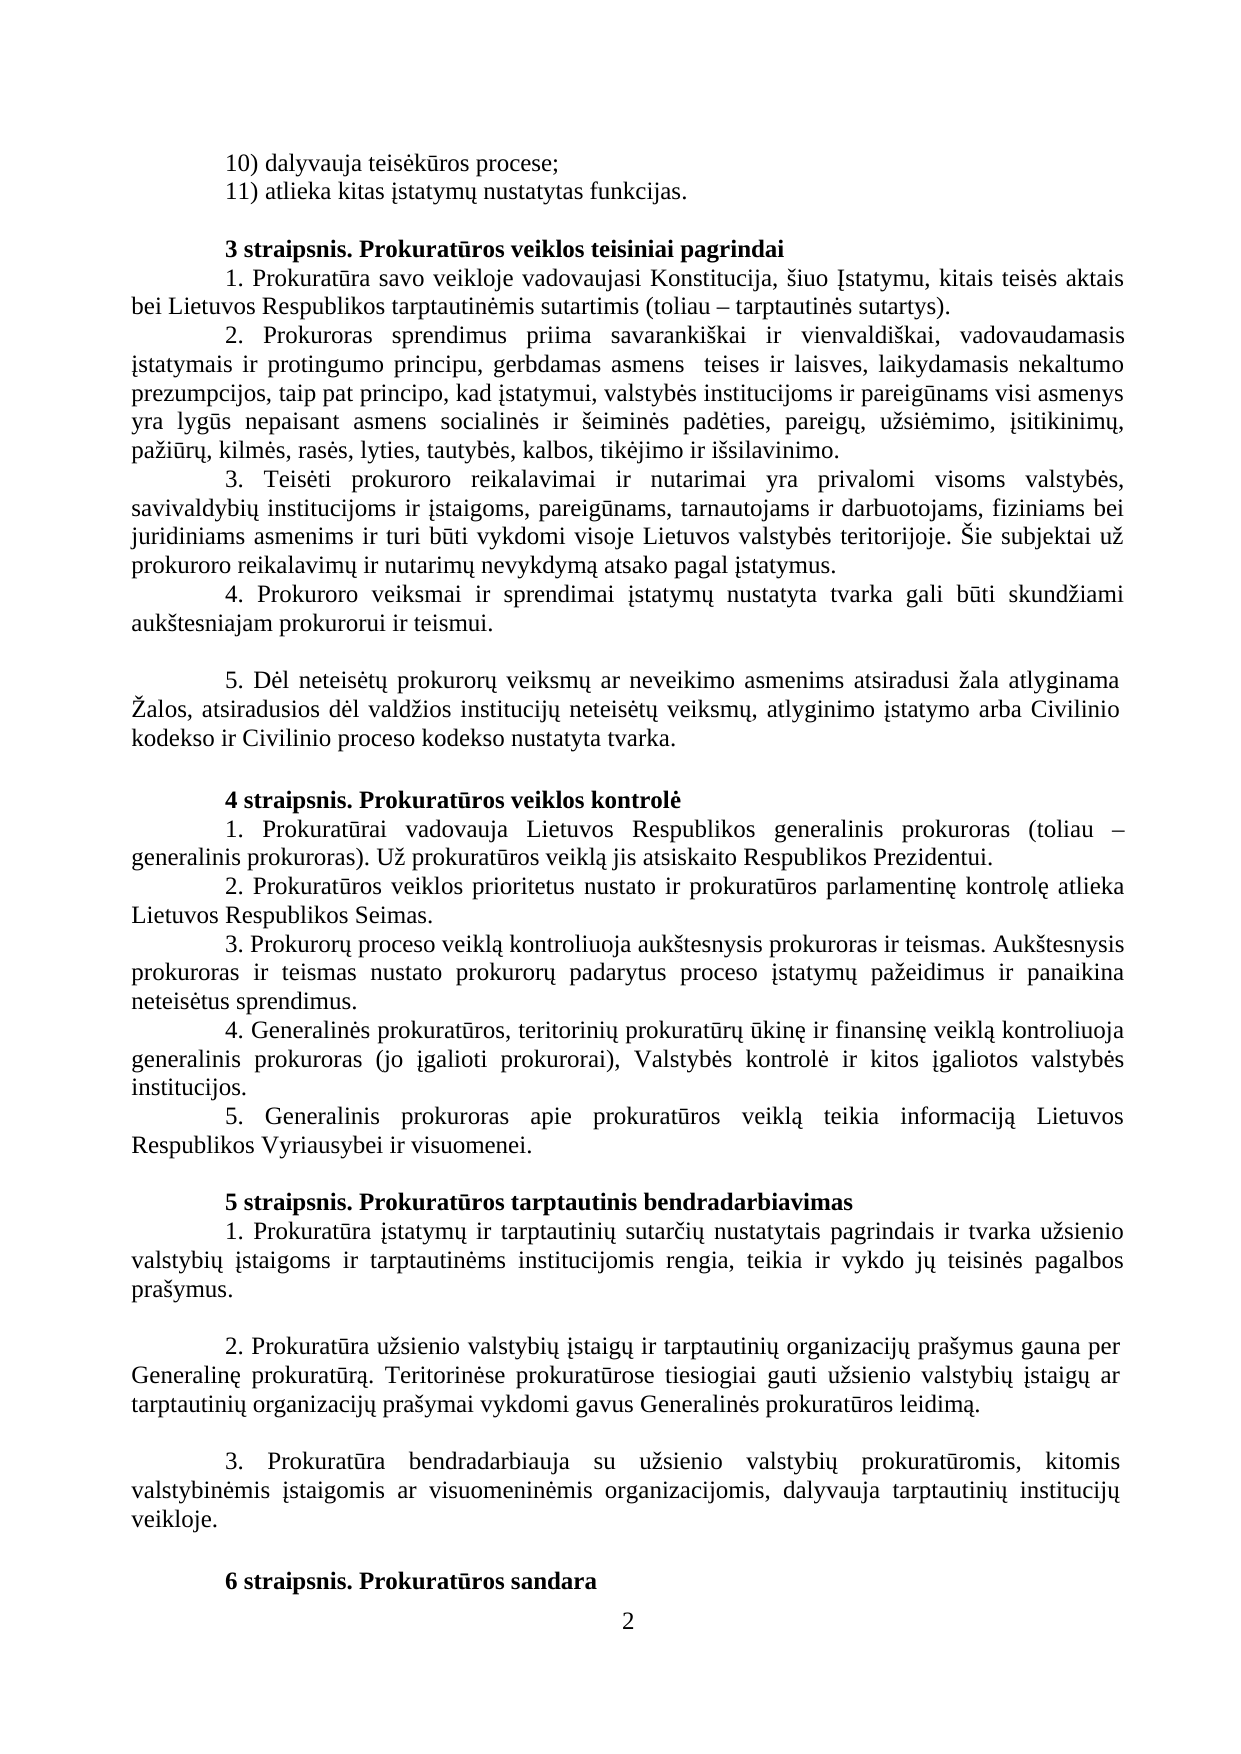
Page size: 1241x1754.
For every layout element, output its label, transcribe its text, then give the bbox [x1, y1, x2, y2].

text 5. Generalinis prokuroras apie prokuratūros veiklą teikia informaciją Lietuvos Respublikos Vyriausybei ir visuomenei. [131, 1101, 1125, 1159]
text 1. Prokuratūrai vadovauja Lietuvos Respublikos generalinis prokuroras (toliau – generalinis prokuroras). Už prokuratūros veiklą jis atsiskaito Respublikos Prezidentui. [131, 814, 1125, 871]
text 2. Prokuratūra užsienio valstybių įstaigų ir tarptautinių organizacijų prašymus gauna per Generalinę prokuratūrą. Teritorinėse prokuratūrose tiesiogiai gauti užsienio valstybių įstaigų ar tarptautinių organizacijų prašymai vykdomi gavus Generalinės prokuratūros leidimą. [131, 1331, 1121, 1417]
text 4 straipsnis. Prokuratūros veiklos kontrolė [131, 785, 1125, 814]
text 6 straipsnis. Prokuratūros sandara [131, 1566, 1125, 1595]
text 4. Prokuroro veiksmai ir sprendimai įstatymų nustatyta tvarka gali būti skundžiami aukštesniajam prokurorui ir teismui. [131, 579, 1125, 636]
text 1. Prokuratūra įstatymų ir tarptautinių sutarčių nustatytais pagrindais ir tvarka užsienio valstybių įstaigoms ir tarptautinėms institucijomis rengia, teikia ir vykdo jų teisinės pagalbos prašymus. [131, 1216, 1125, 1302]
text 10) dalyvauja teisėkūros procese; [131, 148, 1125, 176]
text 1. Prokuratūra savo veikloje vadovaujasi Konstitucija, šiuo Įstatymu, kitais teisės aktais bei Lietuvos Respublikos tarptautinėmis sutartimis (toliau – tarptautinės sutartys). [131, 263, 1125, 320]
text 11) atlieka kitas įstatymų nustatytas funkcijas. [131, 176, 1125, 205]
text 3. Prokuratūra bendradarbiauja su užsienio valstybių prokuratūromis, kitomis valstybinėmis įstaigomis ar visuomeninėmis organizacijomis, dalyvauja tarptautinių institucijų veikloje. [131, 1446, 1121, 1532]
text 2. Prokuratūros veiklos prioritetus nustato ir prokuratūros parlamentinę kontrolę atlieka Lietuvos Respublikos Seimas. [131, 871, 1125, 929]
text 5 straipsnis. Prokuratūros tarptautinis bendradarbiavimas [131, 1187, 1125, 1216]
text 3. Teisėti prokuroro reikalavimai ir nutarimai yra privalomi visoms valstybės, savivaldybių institucijoms ir įstaigoms, pareigūnams, tarnautojams ir darbuotojams, fiziniams bei juridiniams asmenims ir turi būti vykdomi visoje Lietuvos valstybės teritorijoje. Šie subjektai už prokuroro reikalavimų ir nutarimų nevykdymą atsako pagal įstatymus. [131, 464, 1125, 579]
text 2. Prokuroras sprendimus priima savarankiškai ir vienvaldiškai, vadovaudamasis įstatymais ir protingumo principu, gerbdamas asmens teises ir laisves, laikydamasis nekaltumo prezumpcijos, taip pat principo, kad įstatymui, valstybės institucijoms ir pareigūnams visi asmenys yra lygūs nepaisant asmens socialinės ir šeiminės padėties, pareigų, užsiėmimo, įsitikinimų, pažiūrų, kilmės, rasės, lyties, tautybės, kalbos, tikėjimo ir išsilavinimo. [131, 320, 1125, 464]
text 3 straipsnis. Prokuratūros veiklos teisiniai pagrindai [131, 234, 1125, 263]
text 3. Prokurorų proceso veiklą kontroliuoja aukštesnysis prokuroras ir teismas. Aukštesnysis prokuroras ir teismas nustato prokurorų padarytus proceso įstatymų pažeidimus ir panaikina neteisėtus sprendimus. [131, 929, 1125, 1015]
text 5. Dėl neteisėtų prokurorų veiksmų ar neveikimo asmenims atsiradusi žala atlyginama Žalos, atsiradusios dėl valdžios institucijų neteisėtų veiksmų, atlyginimo įstatymo arba Civilinio kodekso ir Civilinio proceso kodekso nustatyta tvarka. [131, 665, 1121, 751]
text 4. Generalinės prokuratūros, teritorinių prokuratūrų ūkinę ir finansinę veiklą kontroliuoja generalinis prokuroras (jo įgalioti prokurorai), Valstybės kontrolė ir kitos įgaliotos valstybės institucijos. [131, 1015, 1125, 1101]
